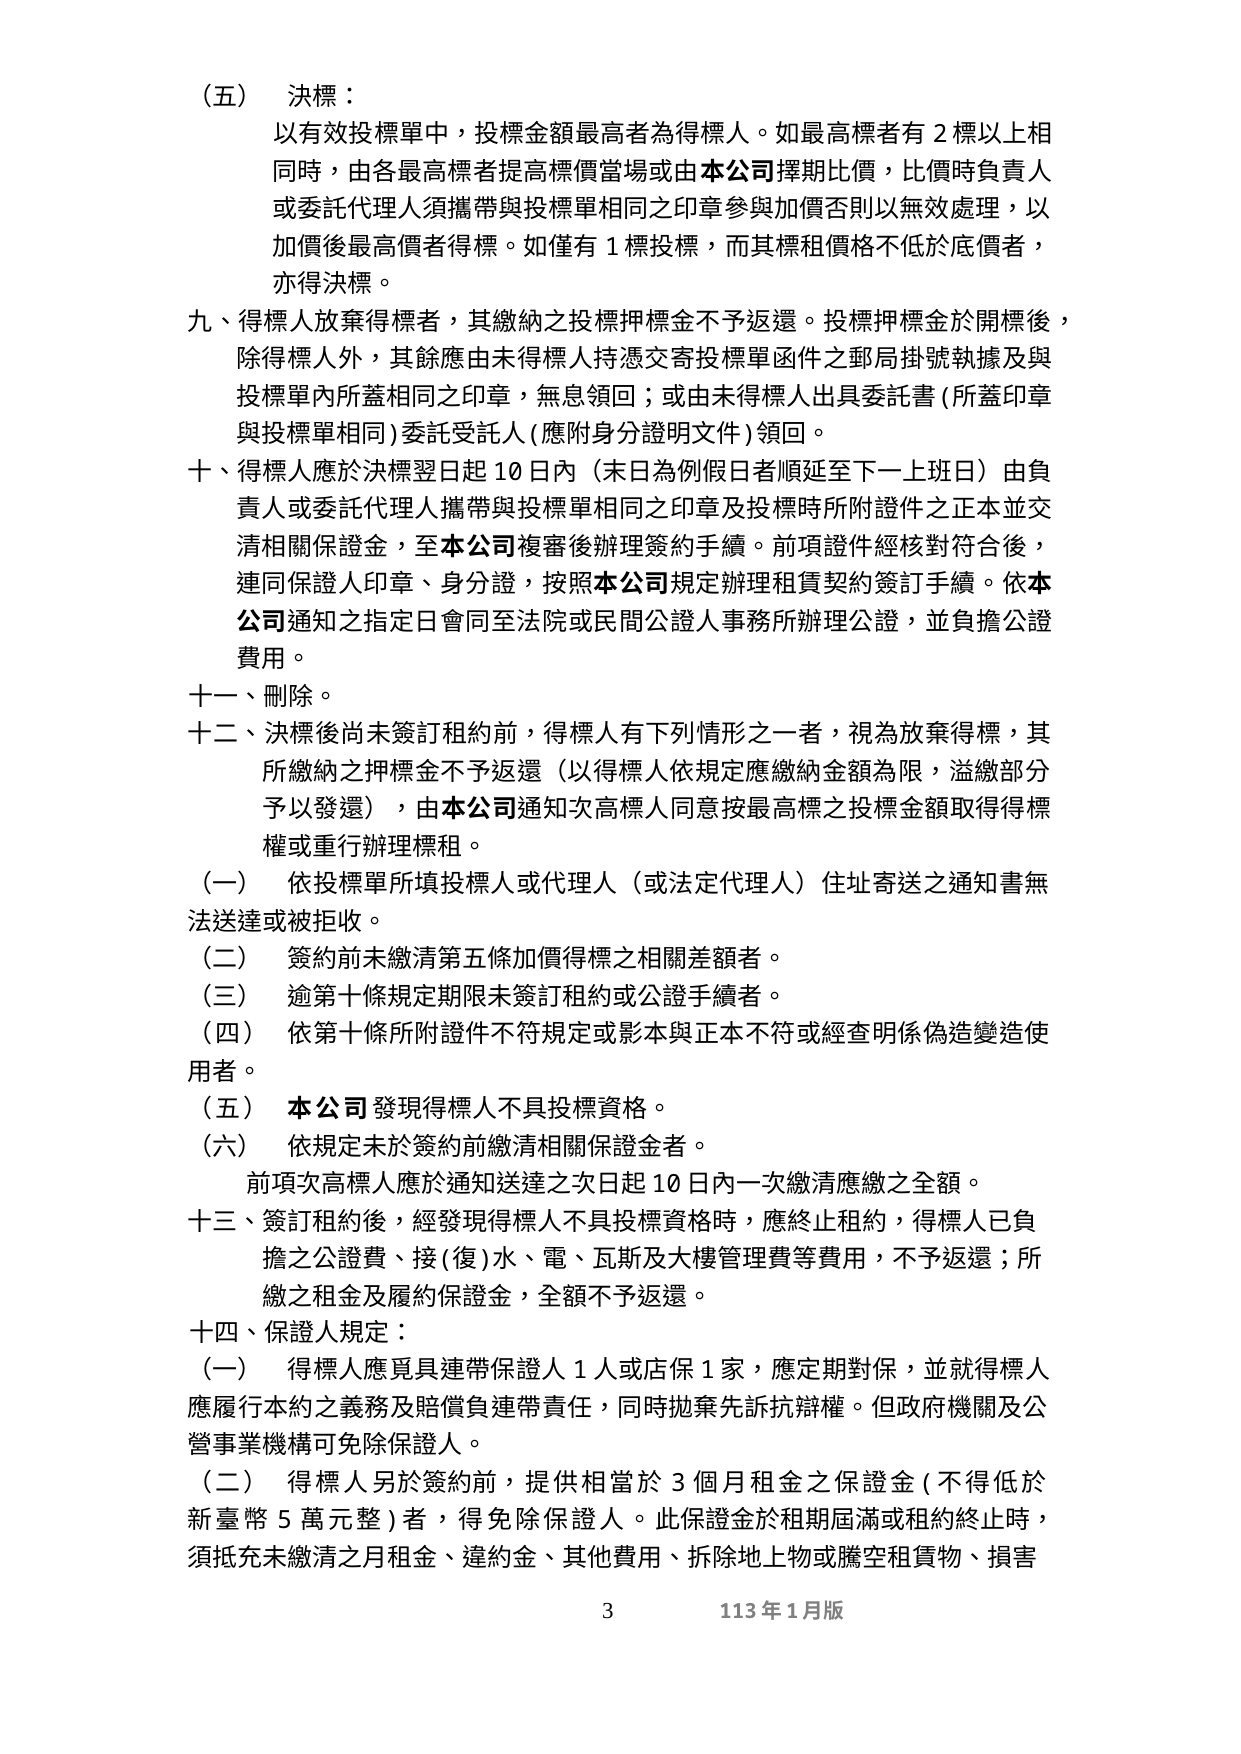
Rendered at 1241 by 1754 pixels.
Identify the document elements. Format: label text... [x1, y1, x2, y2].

text 十四、保證人規定： [189, 1312, 1053, 1349]
text 十一、刪除。 [189, 675, 1053, 712]
text 前項次高標人應於通知送達之次日起10日內一次繳清應繳之全額。 [246, 1162, 1053, 1200]
text 十三、簽訂租約後，經發現得標人不具投標資格時，應終止租約，得標人已負擔之公證費、接(復)水、電、瓦斯及大樓管理費等費用，不予返還；所繳之租金及履約保證金，全額不予返還。 [187, 1200, 1053, 1312]
list 依第十條所附證件不符規定或影本與正本不符或經查明係偽造變造使用者。 [187, 1012, 1051, 1087]
text 以有效投標單中，投標金額最高者為得標人。如最高標者有2標以上相同時，由各最高標者提高標價當場或由本公司擇期比價，比價時負責人或委託代理人須攜帶與投標單相同之印章參與加價否則以無效處理，以加價後最高價者得標。如僅有1標投標，而其標租價格不低於底價者，亦得決標。 [272, 112, 1053, 300]
list 決標： [187, 75, 1051, 112]
list 得標人另於簽約前，提供相當於3個月租金之保證金(不得低於新臺幣5萬元整)者，得免除保證人。此保證金於租期屆滿或租約終止時，須抵充未繳清之月租金、違約金、其他費用、拆除地上物或騰空租賃物、損害賠償等費用，如有剩餘，無息退還，如有不足，承租人應另行支付差額。 [187, 1461, 1047, 1574]
list 得標人應覓具連帶保證人1人或店保1家，應定期對保，並就得標人應履行本約之義務及賠償負連帶責任，同時拋棄先訴抗辯權。但政府機關及公營事業機構可免除保證人。 [187, 1349, 1051, 1461]
list 本公司發現得標人不具投標資格。 [187, 1087, 1051, 1125]
list 簽約前未繳清第五條加價得標之相關差額者。 [187, 937, 1051, 975]
text 十、得標人應於決標翌日起10日內（末日為例假日者順延至下一上班日）由負責人或委託代理人攜帶與投標單相同之印章及投標時所附證件之正本並交清相關保證金，至本公司複審後辦理簽約手續。前項證件經核對符合後，連同保證人印章、身分證，按照本公司規定辦理租賃契約簽訂手續。依本公司通知之指定日會同至法院或民間公證人事務所辦理公證，並負擔公證費用。 [187, 450, 1053, 675]
list 依投標單所填投標人或代理人（或法定代理人）住址寄送之通知書無法送達或被拒收。 [187, 862, 1051, 937]
text 九、得標人放棄得標者，其繳納之投標押標金不予返還。投標押標金於開標後，除得標人外，其餘應由未得標人持憑交寄投標單函件之郵局掛號執據及與投標單內所蓋相同之印章，無息領回；或由未得標人出具委託書(所蓋印章與投標單相同)委託受託人(應附身分證明文件)領回。 [187, 300, 1053, 450]
list 逾第十條規定期限未簽訂租約或公證手續者。 [187, 975, 1051, 1012]
list 依規定未於簽約前繳清相關保證金者。 [187, 1125, 1051, 1162]
text 十­二、決標後尚未簽訂租約前，得標人有下列情形之一者，視為放棄得標，其所繳納之押標金不予返還（以得標人依規定應繳納金額為限，溢繳部分予以發還），由本公司通知次高標人同意按最高標之投標金額取得得標權或重行辦理標租。 [187, 712, 1053, 862]
